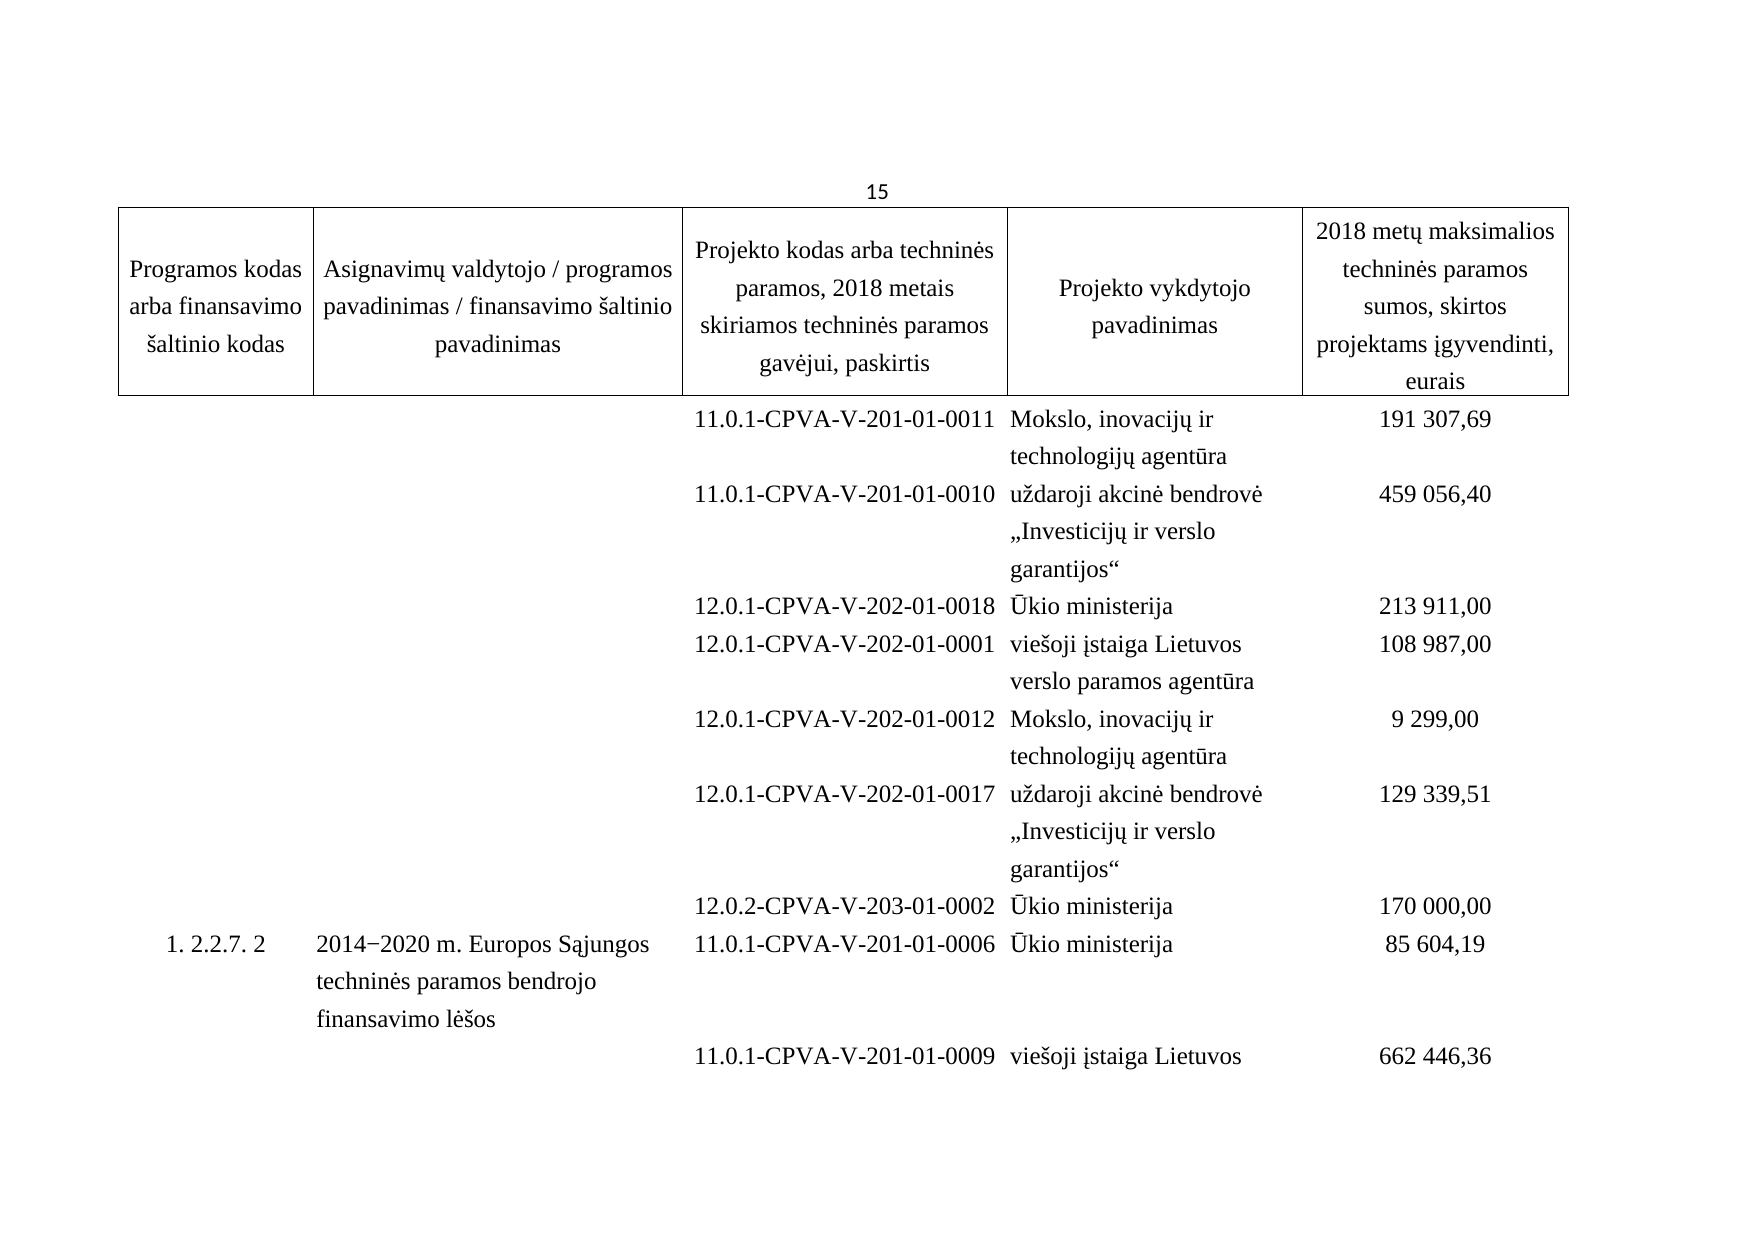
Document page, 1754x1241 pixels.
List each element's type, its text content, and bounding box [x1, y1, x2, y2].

table_cell 11.0.1-CPVA-V-201-01-0010 [682, 470, 1007, 583]
table_header Projekto vykdytojo pavadinimas [1008, 208, 1302, 395]
table_cell Mokslo, inovacijų ir technologijų agentūra [1007, 396, 1302, 470]
table_cell Ūkio ministerija [1007, 920, 1302, 1033]
table_cell 12.0.1-CPVA-V-202-01-0018 [682, 583, 1007, 620]
table_cell viešoji įstaiga Lietuvos [1007, 1033, 1302, 1070]
table_cell [313, 470, 682, 583]
table_header Asignavimų valdytojo / programos pavadinimas / finansavimo šaltinio pavadinimas [314, 208, 682, 395]
table_cell [118, 695, 313, 770]
table_cell Mokslo, inovacijų ir technologijų agentūra [1007, 695, 1302, 770]
table_cell 12.0.2-CPVA-V-203-01-0002 [682, 883, 1007, 920]
table_cell 9 299,00 [1302, 695, 1568, 770]
table_cell 191 307,69 [1302, 396, 1568, 470]
table_cell 2014−2020 m. Europos Sąjungos techninės paramos bendrojo finansavimo lėšos [313, 920, 682, 1033]
table_cell 108 987,00 [1302, 620, 1568, 695]
table_cell [313, 1033, 682, 1070]
table_cell 85 604,19 [1302, 920, 1568, 1033]
table_cell [313, 883, 682, 920]
table_cell [118, 470, 313, 583]
table_cell [313, 695, 682, 770]
table_cell 11.0.1-CPVA-V-201-01-0011 [682, 396, 1007, 470]
table_cell Ūkio ministerija [1007, 583, 1302, 620]
table_header Projekto kodas arba techninės paramos, 2018 metais skiriamos techninės paramos gavėjui, paskirtis [683, 208, 1007, 395]
table_cell 213 911,00 [1302, 583, 1568, 620]
table_cell [118, 396, 313, 470]
table_cell 459 056,40 [1302, 470, 1568, 583]
table_cell 1. 2.2.7. 2 [118, 920, 313, 1033]
table_cell Ūkio ministerija [1007, 883, 1302, 920]
table_cell 11.0.1-CPVA-V-201-01-0009 [682, 1033, 1007, 1070]
table_cell [118, 1033, 313, 1070]
table_cell 12.0.1-CPVA-V-202-01-0001 [682, 620, 1007, 695]
table_cell uždaroji akcinė bendrovė „Investicijų ir verslo garantijos“ [1007, 470, 1302, 583]
table_cell 662 446,36 [1302, 1033, 1568, 1070]
table_cell 12.0.1-CPVA-V-202-01-0017 [682, 770, 1007, 883]
table_cell [313, 770, 682, 883]
table_cell [313, 583, 682, 620]
table_cell viešoji įstaiga Lietuvos verslo paramos agentūra [1007, 620, 1302, 695]
table_cell 129 339,51 [1302, 770, 1568, 883]
table_cell [118, 620, 313, 695]
table_cell [118, 883, 313, 920]
table_cell [118, 770, 313, 883]
table_cell uždaroji akcinė bendrovė „Investicijų ir verslo garantijos“ [1007, 770, 1302, 883]
table_cell [118, 583, 313, 620]
table_cell [313, 396, 682, 470]
table_cell 12.0.1-CPVA-V-202-01-0012 [682, 695, 1007, 770]
table_cell 11.0.1-CPVA-V-201-01-0006 [682, 920, 1007, 1033]
table_header 2018 metų maksimalios techninės paramos sumos, skirtos projektams įgyvendinti, eurais [1303, 208, 1568, 395]
table_cell 170 000,00 [1302, 883, 1568, 920]
table_header Programos kodas arba finansavimo šaltinio kodas [119, 208, 313, 395]
table_cell [313, 620, 682, 695]
